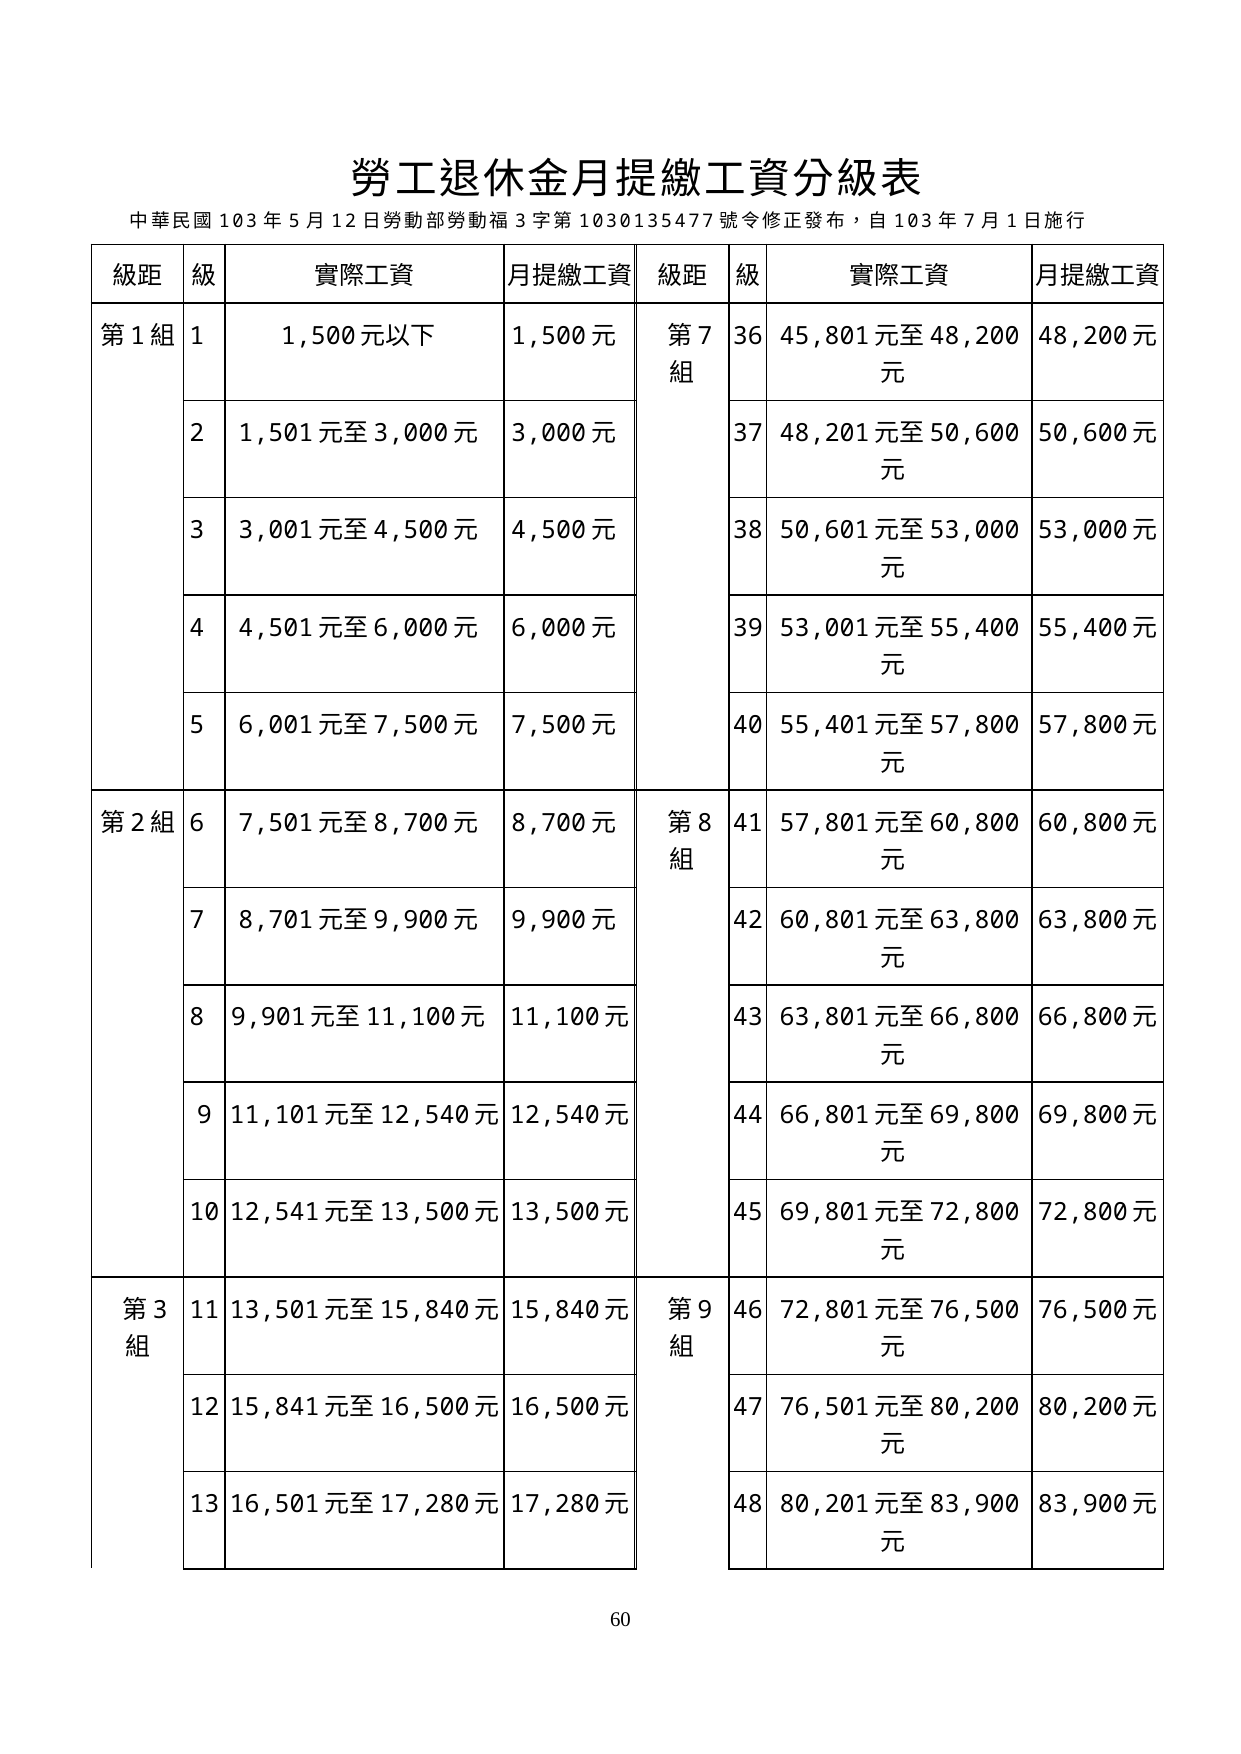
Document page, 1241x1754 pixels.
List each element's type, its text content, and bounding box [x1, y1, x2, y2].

table_cell 9,901元至11,100元 [226, 986, 503, 1081]
table_cell [637, 400, 728, 497]
table_cell 76,500元 [1033, 1278, 1163, 1373]
table_cell 83,900元 [1033, 1472, 1163, 1568]
table_cell 16,500元 [505, 1375, 634, 1471]
table_cell 76,501元至80,200元 [767, 1375, 1031, 1471]
table_cell 45,801元至48,200元 [767, 304, 1031, 399]
table_cell [92, 984, 183, 1081]
table_cell 50,601元至53,000元 [767, 498, 1031, 594]
table_cell 2 [184, 401, 224, 497]
table_cell 80,200元 [1033, 1375, 1163, 1471]
table_cell 11,101元至12,540元 [226, 1083, 503, 1179]
table_cell 80,201元至83,900元 [767, 1472, 1031, 1568]
table_cell 第3組 [92, 1278, 183, 1373]
table_cell [92, 1179, 183, 1276]
table_cell 48 [730, 1472, 766, 1568]
table_cell 63,800元 [1033, 888, 1163, 984]
table_cell 72,801元至76,500元 [767, 1278, 1031, 1373]
table_cell [637, 1471, 728, 1568]
table_cell 第1組 [92, 304, 183, 399]
table_cell 4,501元至6,000元 [226, 596, 503, 692]
table_cell [92, 497, 183, 594]
table_cell 36 [730, 304, 766, 399]
table_cell 57,800元 [1033, 693, 1163, 789]
table_cell 40 [730, 693, 766, 789]
table_cell 1,500元以下 [226, 304, 503, 399]
table_cell 47 [730, 1375, 766, 1471]
table_cell 63,801元至66,800元 [767, 986, 1031, 1081]
table_header 級距 [92, 245, 183, 302]
table_cell 53,001元至55,400元 [767, 596, 1031, 692]
table_cell [92, 1374, 183, 1471]
text 勞工退休金月提繳工資分級表 [180, 160, 1092, 202]
table_cell 7,500元 [505, 693, 634, 789]
table_cell 4,500元 [505, 498, 634, 594]
table_cell 48,200元 [1033, 304, 1163, 399]
table_header 級 [730, 245, 766, 302]
table_cell 第9組 [637, 1278, 728, 1373]
table_cell 5 [184, 693, 224, 789]
table_cell 16,501元至17,280元 [226, 1472, 503, 1568]
table_cell 72,800元 [1033, 1180, 1163, 1276]
table_cell 6,000元 [505, 596, 634, 692]
table_cell 3 [184, 498, 224, 594]
table_cell 13,500元 [505, 1180, 634, 1276]
table_cell 6,001元至7,500元 [226, 693, 503, 789]
table_cell 7,501元至8,700元 [226, 791, 503, 886]
table_cell 44 [730, 1083, 766, 1179]
table_cell [637, 692, 728, 789]
table_header 級距 [637, 245, 728, 302]
table_cell 15,841元至16,500元 [226, 1375, 503, 1471]
table_cell 10 [184, 1180, 224, 1276]
table_cell 9 [184, 1083, 224, 1179]
table_cell 37 [730, 401, 766, 497]
table_cell 第7組 [637, 304, 728, 399]
table_cell 66,801元至69,800元 [767, 1083, 1031, 1179]
table_cell [92, 692, 183, 789]
table_cell 13 [184, 1472, 224, 1568]
table_cell 第8組 [637, 791, 728, 886]
table_cell [92, 886, 183, 984]
table_cell [92, 1471, 183, 1568]
table_cell [637, 984, 728, 1081]
table_cell 第2組 [92, 791, 183, 886]
table_cell 55,401元至57,800元 [767, 693, 1031, 789]
table_header 級 [184, 245, 224, 302]
table_cell 57,801元至60,800元 [767, 791, 1031, 886]
table_cell 9,900元 [505, 888, 634, 984]
table_cell 11 [184, 1278, 224, 1373]
table_header 月提繳工資 [505, 245, 634, 302]
table_cell [637, 594, 728, 692]
table_cell 39 [730, 596, 766, 692]
table_cell 4 [184, 596, 224, 692]
table_cell 12,540元 [505, 1083, 634, 1179]
table_cell 38 [730, 498, 766, 594]
table_cell [637, 497, 728, 594]
table_cell 46 [730, 1278, 766, 1373]
text 中華民國103年5月12日勞動部勞動福3字第1030135477號令修正發布，自103年7月1日施行 [91, 214, 1122, 231]
table_cell 11,100元 [505, 986, 634, 1081]
table_cell 8,701元至9,900元 [226, 888, 503, 984]
table_cell 53,000元 [1033, 498, 1163, 594]
table_cell 3,000元 [505, 401, 634, 497]
table_header 月提繳工資 [1033, 245, 1163, 302]
table_cell 1,500元 [505, 304, 634, 399]
table_cell 50,600元 [1033, 401, 1163, 497]
table_cell 12 [184, 1375, 224, 1471]
table_header 實際工資 [226, 245, 503, 302]
table_cell 45 [730, 1180, 766, 1276]
table_cell 17,280元 [505, 1472, 634, 1568]
table_cell 12,541元至13,500元 [226, 1180, 503, 1276]
table_cell 69,800元 [1033, 1083, 1163, 1179]
table_cell 48,201元至50,600元 [767, 401, 1031, 497]
table_cell 15,840元 [505, 1278, 634, 1373]
table_cell 66,800元 [1033, 986, 1163, 1081]
table_cell 41 [730, 791, 766, 886]
table_cell [92, 594, 183, 692]
table_cell 7 [184, 888, 224, 984]
table_cell 1 [184, 304, 224, 399]
table_cell 3,001元至4,500元 [226, 498, 503, 594]
table_cell 1,501元至3,000元 [226, 401, 503, 497]
table_cell 13,501元至15,840元 [226, 1278, 503, 1373]
table_cell 55,400元 [1033, 596, 1163, 692]
table_cell 69,801元至72,800元 [767, 1180, 1031, 1276]
table_cell 8,700元 [505, 791, 634, 886]
table_header 實際工資 [767, 245, 1031, 302]
table_cell 6 [184, 791, 224, 886]
table_cell 8 [184, 986, 224, 1081]
table_cell [92, 400, 183, 497]
table_cell [637, 1179, 728, 1276]
table_cell 60,801元至63,800元 [767, 888, 1031, 984]
table_cell 43 [730, 986, 766, 1081]
table_cell [637, 1081, 728, 1179]
table_cell 60,800元 [1033, 791, 1163, 886]
table_cell [92, 1081, 183, 1179]
table_cell [637, 886, 728, 984]
table_cell [637, 1374, 728, 1471]
table_cell 42 [730, 888, 766, 984]
